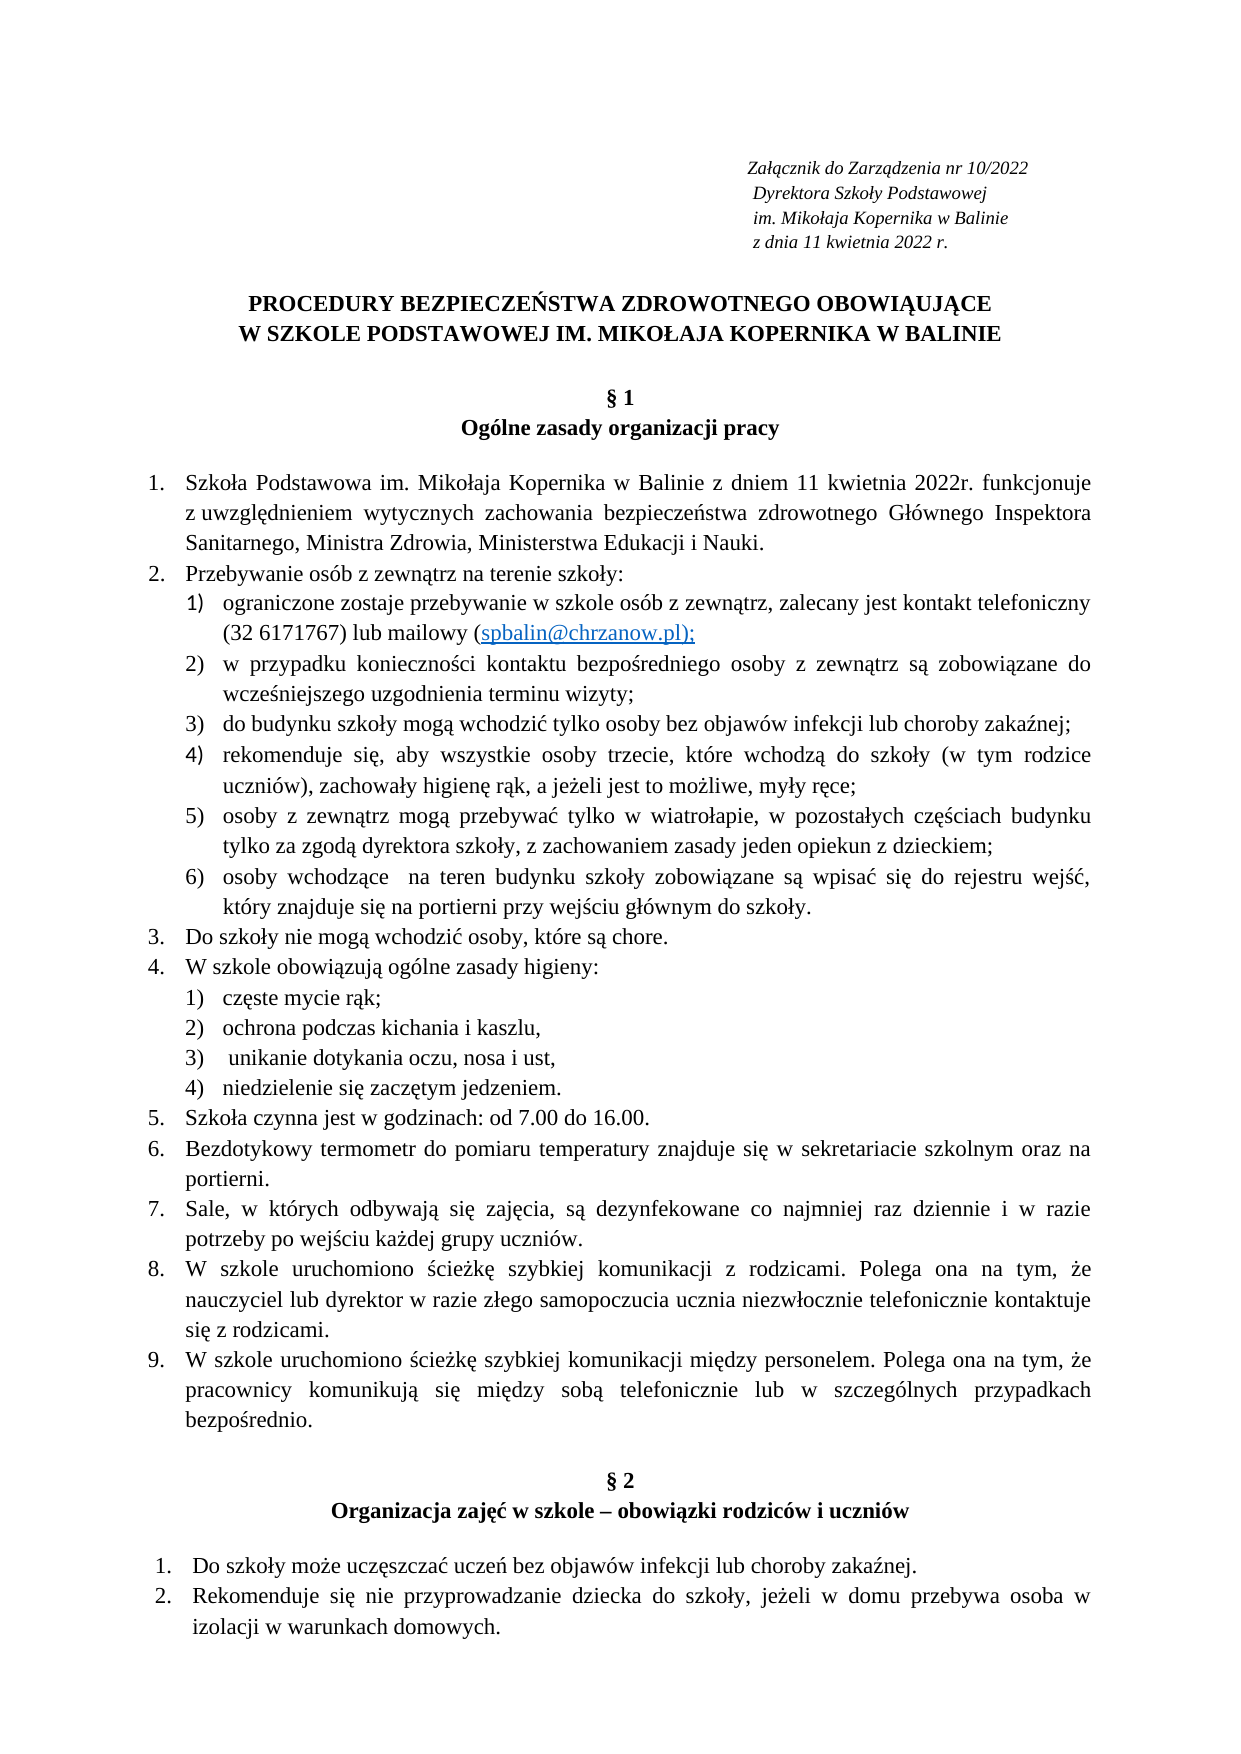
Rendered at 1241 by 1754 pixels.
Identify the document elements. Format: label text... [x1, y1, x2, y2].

text z dnia 11 kwietnia 2022 r. [148, 231, 1092, 253]
text Organizacja zajęć w szkole – obowiązki rodziców i uczniów [148, 1497, 1092, 1523]
list osoby z zewnątrz mogą przebywać tylko w wiatrołapie, w pozostałych częściach budynku tylko za zgodą dyrektora szkoły, z zachowaniem zasady jeden opiekun z dzieckiem; [185, 802, 1092, 859]
list Rekomenduje się nie przyprowadzanie dziecka do szkoły, jeżeli w domu przebywa osoba w izolacji w warunkach domowych. [154, 1583, 1092, 1639]
list ograniczone zostaje przebywanie w szkole osób z zewnątrz, zalecany jest kontakt telefoniczny (32 6171767) lub mailowy (spbalin@chrzanow.pl); [186, 588, 1092, 646]
list Do szkoły może uczęszczać uczeń bez objawów infekcji lub choroby zakaźnej. [154, 1552, 1092, 1579]
list ochrona podczas kichania i kaszlu, [185, 1014, 1092, 1040]
list rekomenduje się, aby wszystkie osoby trzecie, które wchodzą do szkoły (w tym rodzice uczniów), zachowały higienę rąk, a jeżeli jest to możliwe, myły ręce; [185, 740, 1092, 798]
text im. Mikołaja Kopernika w Balinie [148, 207, 1092, 228]
list w przypadku konieczności kontaktu bezpośredniego osoby z zewnątrz są zobowiązane do wcześniejszego uzgodnienia terminu wizyty; [185, 650, 1092, 706]
list Do szkoły nie mogą wchodzić osoby, które są chore. [148, 923, 1092, 949]
text Dyrektora Szkoły Podstawowej [148, 182, 1092, 203]
list W szkole uruchomiono ścieżkę szybkiej komunikacji między personelem. Polega ona na tym, że pracownicy komunikują się między sobą telefonicznie lub w szczególnych przypadkach bezpośrednio. [148, 1346, 1092, 1433]
list Bezdotykowy termometr do pomiaru temperatury znajduje się w sekretariacie szkolnym oraz na portierni. [148, 1135, 1092, 1191]
text § 2 [148, 1467, 1092, 1493]
text w Szkole Podstawowej im. Mikołaja Kopernika w balinie [148, 320, 1092, 347]
list osoby wchodzące na teren budynku szkoły zobowiązane są wpisać się do rejestru wejść, który znajduje się na portierni przy wejściu głównym do szkoły. [185, 863, 1092, 919]
text Ogólne zasady organizacji pracy [148, 414, 1092, 440]
subtitle PROCEDURY BEZPIECZEŃSTWA ZDROWOTNEGO OBOWIĄUJĄCE [148, 290, 1092, 317]
list W szkole uruchomiono ścieżkę szybkiej komunikacji z rodzicami. Polega ona na tym, że nauczyciel lub dyrektor w razie złego samopoczucia ucznia niezwłocznie telefonicznie kontaktuje się z rodzicami. [148, 1256, 1092, 1342]
list niedzielenie się zaczętym jedzeniem. [185, 1074, 1092, 1101]
list W szkole obowiązują ogólne zasady higieny: [148, 953, 1092, 980]
text § 1 [148, 384, 1092, 410]
list Przebywanie osób z zewnątrz na terenie szkoły: [148, 560, 1092, 586]
list Szkoła Podstawowa im. Mikołaja Kopernika w Balinie z dniem 11 kwietnia 2022r. funkcjonuje z uwzględnieniem wytycznych zachowania bezpieczeństwa zdrowotnego Głównego Inspektora Sanitarnego, Ministra Zdrowia, Ministerstwa Edukacji i Nauki. [148, 469, 1092, 556]
list Szkoła czynna jest w godzinach: od 7.00 do 16.00. [148, 1104, 1092, 1131]
list unikanie dotykania oczu, nosa i ust, [185, 1044, 1092, 1070]
list częste mycie rąk; [185, 984, 1092, 1010]
list Sale, w których odbywają się zajęcia, są dezynfekowane co najmniej raz dziennie i w razie potrzeby po wejściu każdej grupy uczniów. [148, 1195, 1092, 1252]
text Załącznik do Zarządzenia nr 10/2022 [148, 157, 1092, 178]
list do budynku szkoły mogą wchodzić tylko osoby bez objawów infekcji lub choroby zakaźnej; [185, 710, 1092, 736]
